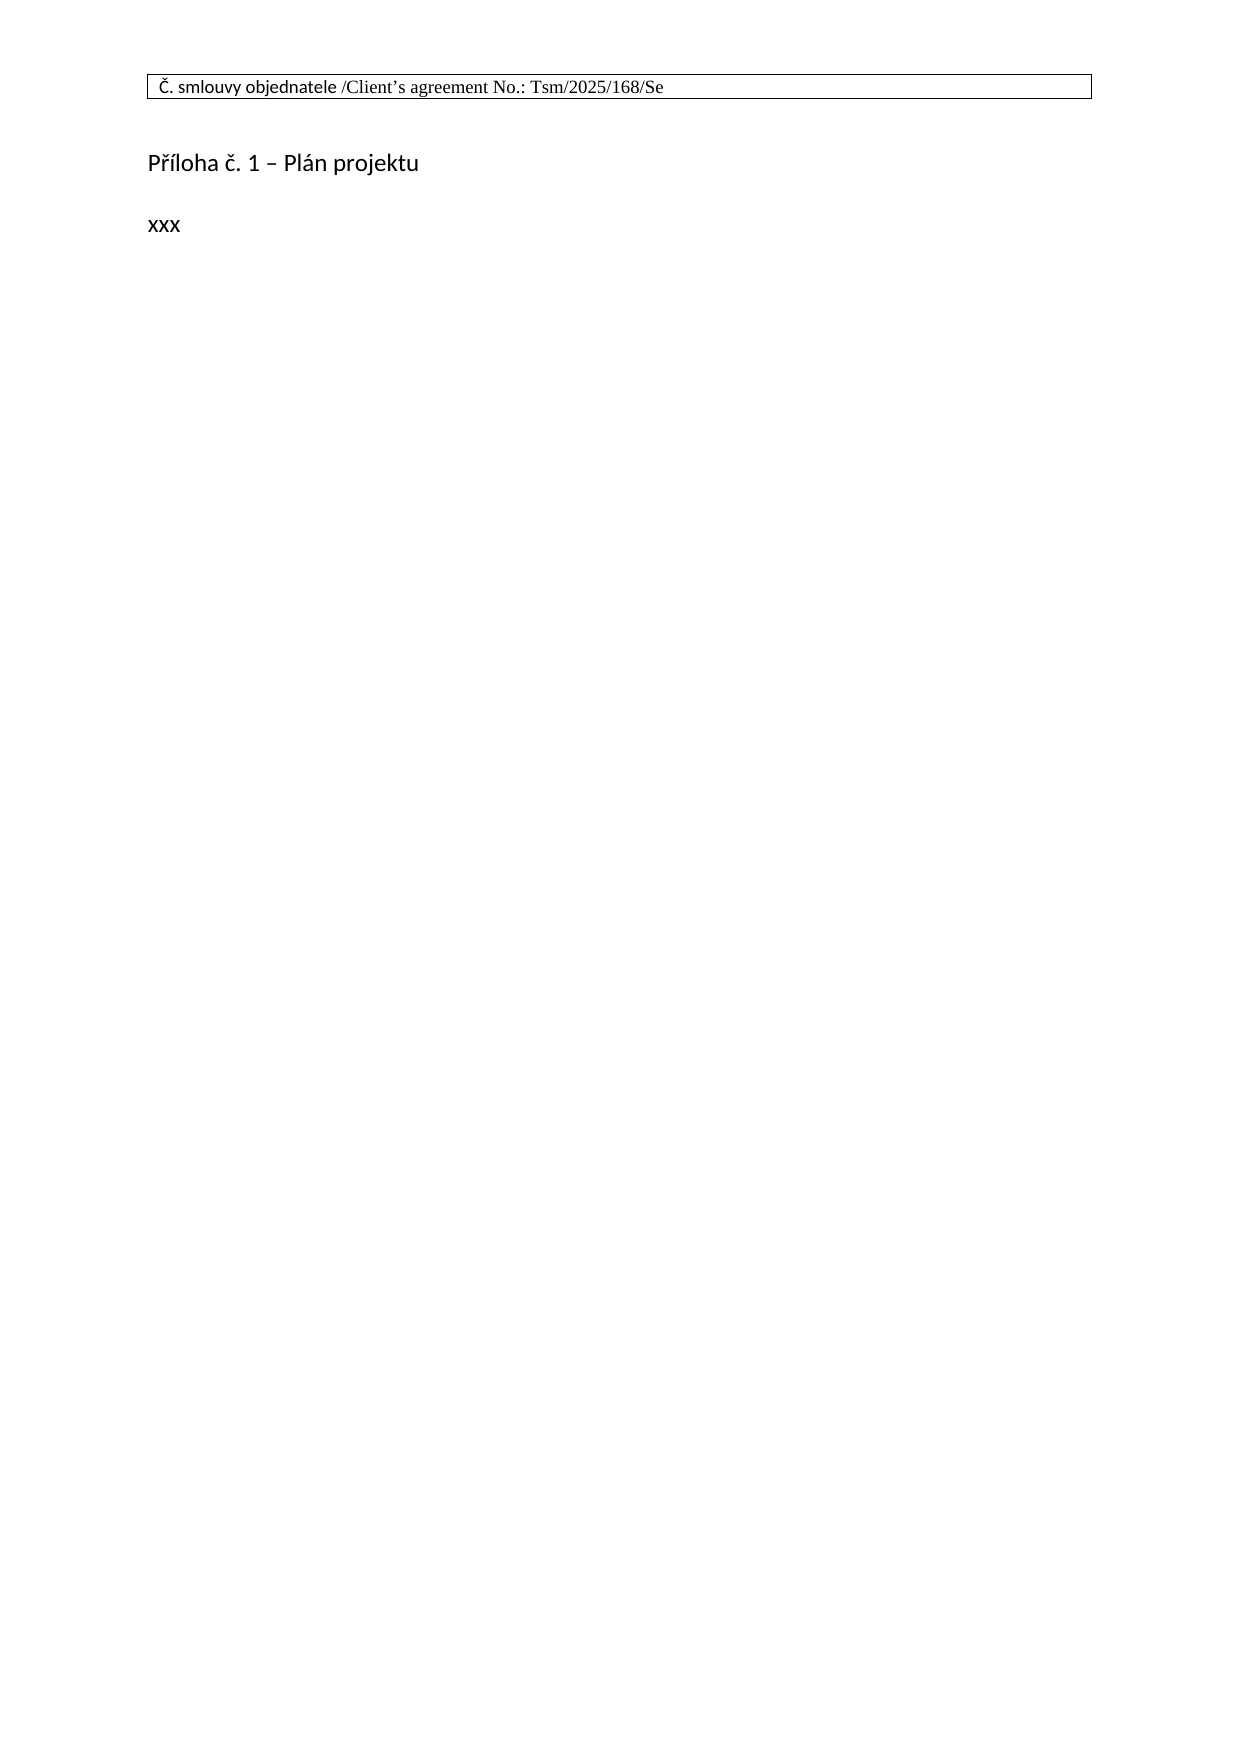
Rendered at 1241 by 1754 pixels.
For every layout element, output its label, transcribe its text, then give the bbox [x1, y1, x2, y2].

text Příloha č. 1 – Plán projektu [148, 148, 1093, 178]
text xxx [148, 209, 1093, 239]
